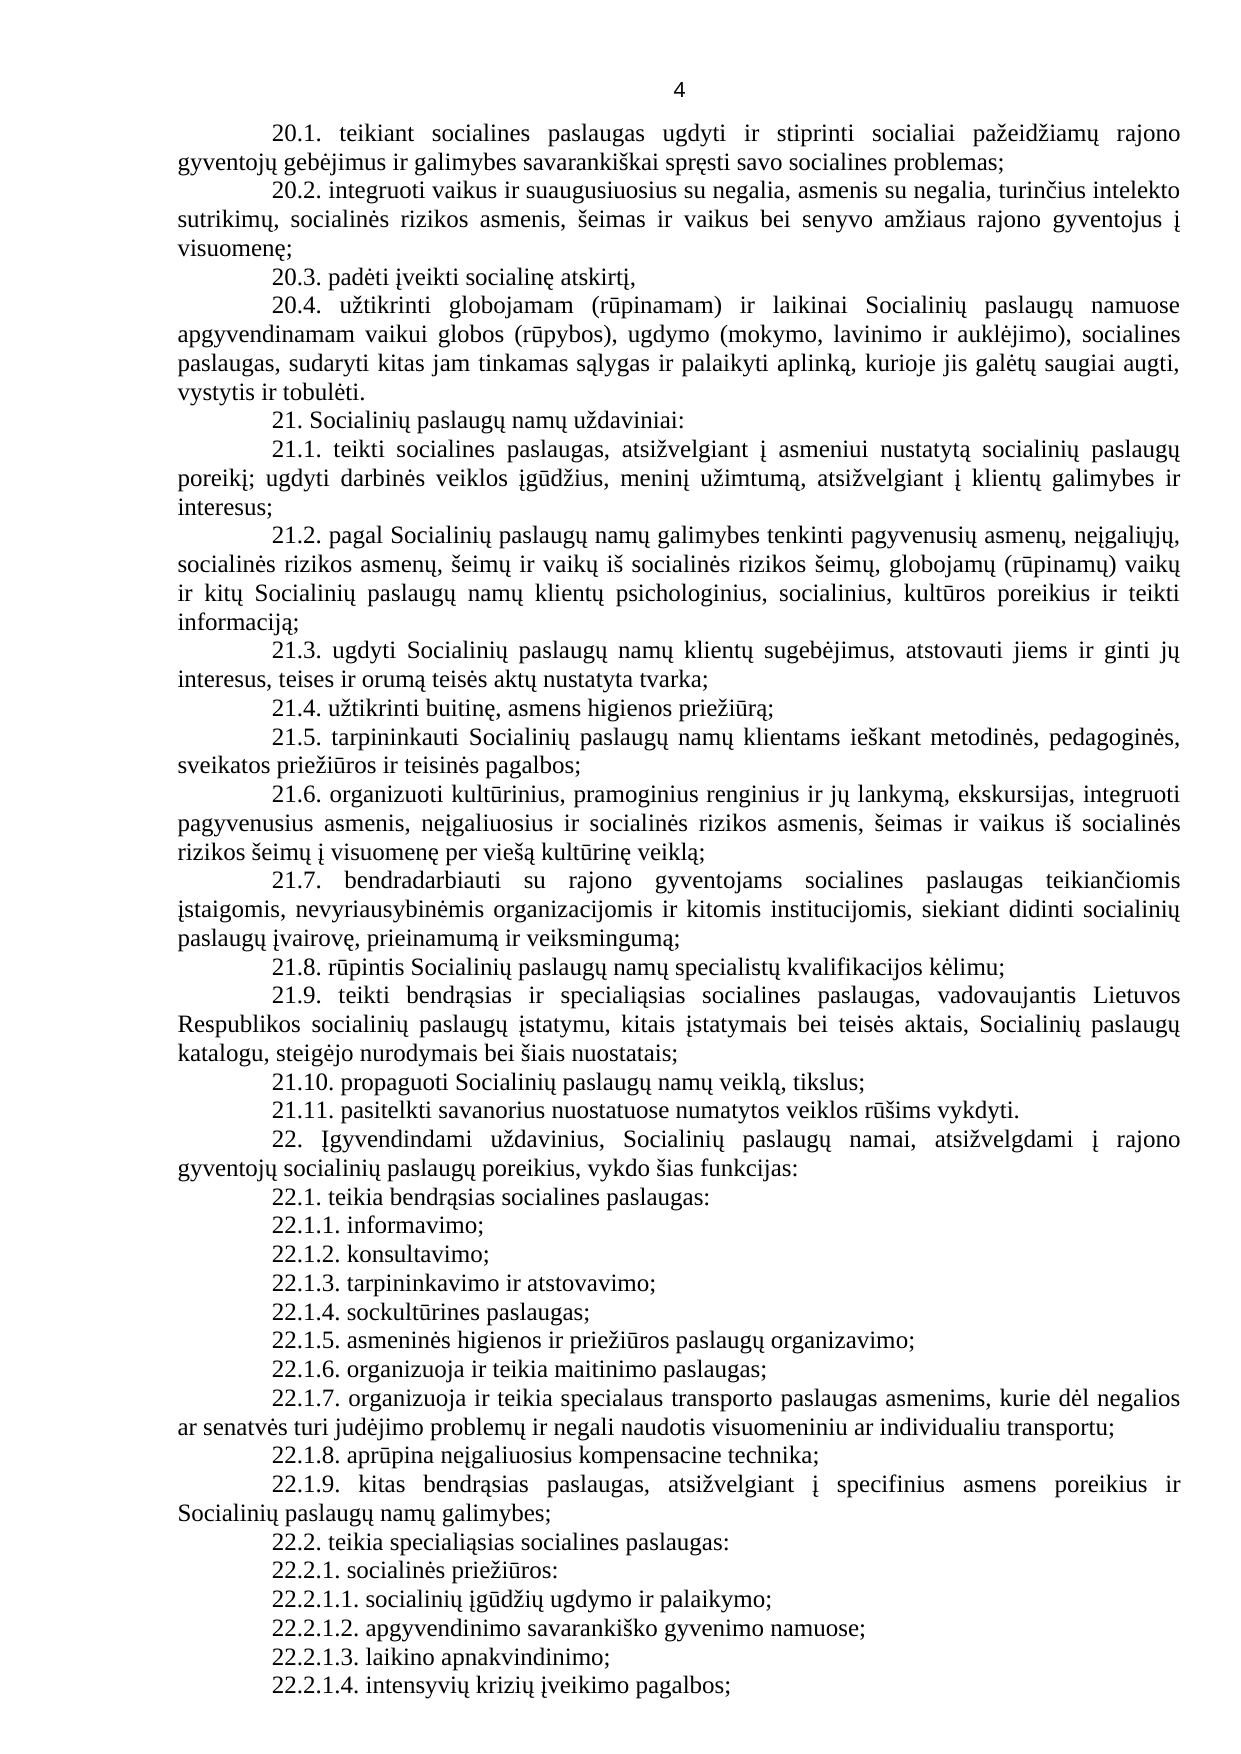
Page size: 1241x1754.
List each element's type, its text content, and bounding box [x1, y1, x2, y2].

text 22.2.1.2. apgyvendinimo savarankiško gyvenimo namuose; [177, 1613, 1181, 1642]
text 21.8. rūpintis Socialinių paslaugų namų specialistų kvalifikacijos kėlimu; [177, 952, 1181, 981]
text 22.1.4. sockultūrines paslaugas; [177, 1297, 1181, 1326]
text 22.1.8. aprūpina neįgaliuosius kompensacine technika; [177, 1441, 1181, 1469]
text 20.4. užtikrinti globojamam (rūpinamam) ir laikinai Socialinių paslaugų namuose apgyvendinamam vaikui globos (rūpybos), ugdymo (mokymo, lavinimo ir auklėjimo), socialines paslaugas, sudaryti kitas jam tinkamas sąlygas ir palaikyti aplinką, kurioje jis galėtų saugiai augti, vystytis ir tobulėti. [177, 291, 1181, 406]
text 20.3. padėti įveikti socialinę atskirtį, [177, 262, 1181, 291]
text 21.2. pagal Socialinių paslaugų namų galimybes tenkinti pagyvenusių asmenų, neįgaliųjų, socialinės rizikos asmenų, šeimų ir vaikų iš socialinės rizikos šeimų, globojamų (rūpinamų) vaikų ir kitų Socialinių paslaugų namų klientų psichologinius, socialinius, kultūros poreikius ir teikti informaciją; [177, 521, 1181, 636]
text 20.1. teikiant socialines paslaugas ugdyti ir stiprinti socialiai pažeidžiamų rajono gyventojų gebėjimus ir galimybes savarankiškai spręsti savo socialines problemas; [177, 118, 1181, 176]
text 22.1.3. tarpininkavimo ir atstovavimo; [177, 1268, 1181, 1297]
text 22.1.5. asmeninės higienos ir priežiūros paslaugų organizavimo; [177, 1326, 1181, 1354]
text 21.9. teikti bendrąsias ir specialiąsias socialines paslaugas, vadovaujantis Lietuvos Respublikos socialinių paslaugų įstatymu, kitais įstatymais bei teisės aktais, Socialinių paslaugų katalogu, steigėjo nurodymais bei šiais nuostatais; [177, 981, 1181, 1067]
text 21.5. tarpininkauti Socialinių paslaugų namų klientams ieškant metodinės, pedagoginės, sveikatos priežiūros ir teisinės pagalbos; [177, 722, 1181, 779]
text 22. Įgyvendindami uždavinius, Socialinių paslaugų namai, atsižvelgdami į rajono gyventojų socialinių paslaugų poreikius, vykdo šias funkcijas: [177, 1124, 1181, 1182]
text 22.1.6. organizuoja ir teikia maitinimo paslaugas; [177, 1354, 1181, 1383]
text 21.10. propaguoti Socialinių paslaugų namų veiklą, tikslus; [177, 1067, 1181, 1096]
text 22.1.7. organizuoja ir teikia specialaus transporto paslaugas asmenims, kurie dėl negalios ar senatvės turi judėjimo problemų ir negali naudotis visuomeniniu ar individualiu transportu; [177, 1383, 1181, 1441]
text 21.6. organizuoti kultūrinius, pramoginius renginius ir jų lankymą, ekskursijas, integruoti pagyvenusius asmenis, neįgaliuosius ir socialinės rizikos asmenis, šeimas ir vaikus iš socialinės rizikos šeimų į visuomenę per viešą kultūrinę veiklą; [177, 779, 1181, 866]
text 22.1.2. konsultavimo; [177, 1239, 1181, 1268]
text 22.1.1. informavimo; [177, 1211, 1181, 1239]
text 22.2.1.3. laikino apnakvindinimo; [177, 1642, 1181, 1671]
text 20.2. integruoti vaikus ir suaugusiuosius su negalia, asmenis su negalia, turinčius intelekto sutrikimų, socialinės rizikos asmenis, šeimas ir vaikus bei senyvo amžiaus rajono gyventojus į visuomenę; [177, 176, 1181, 262]
text 21.1. teikti socialines paslaugas, atsižvelgiant į asmeniui nustatytą socialinių paslaugų poreikį; ugdyti darbinės veiklos įgūdžius, meninį užimtumą, atsižvelgiant į klientų galimybes ir interesus; [177, 434, 1181, 521]
text 22.2.1.1. socialinių įgūdžių ugdymo ir palaikymo; [177, 1584, 1181, 1613]
text 21.4. užtikrinti buitinę, asmens higienos priežiūrą; [177, 693, 1181, 722]
text 22.1. teikia bendrąsias socialines paslaugas: [177, 1182, 1181, 1211]
text 22.2. teikia specialiąsias socialines paslaugas: [177, 1527, 1181, 1556]
text 22.2.1. socialinės priežiūros: [177, 1556, 1181, 1584]
text 21.11. pasitelkti savanorius nuostatuose numatytos veiklos rūšims vykdyti. [177, 1096, 1181, 1124]
text 22.1.9. kitas bendrąsias paslaugas, atsižvelgiant į specifinius asmens poreikius ir Socialinių paslaugų namų galimybes; [177, 1469, 1181, 1527]
text 21. Socialinių paslaugų namų uždaviniai: [177, 406, 1181, 434]
text 22.2.1.4. intensyvių krizių įveikimo pagalbos; [177, 1671, 1181, 1699]
text 21.3. ugdyti Socialinių paslaugų namų klientų sugebėjimus, atstovauti jiems ir ginti jų interesus, teises ir orumą teisės aktų nustatyta tvarka; [177, 636, 1181, 693]
text 21.7. bendradarbiauti su rajono gyventojams socialines paslaugas teikiančiomis įstaigomis, nevyriausybinėmis organizacijomis ir kitomis institucijomis, siekiant didinti socialinių paslaugų įvairovę, prieinamumą ir veiksmingumą; [177, 866, 1181, 952]
